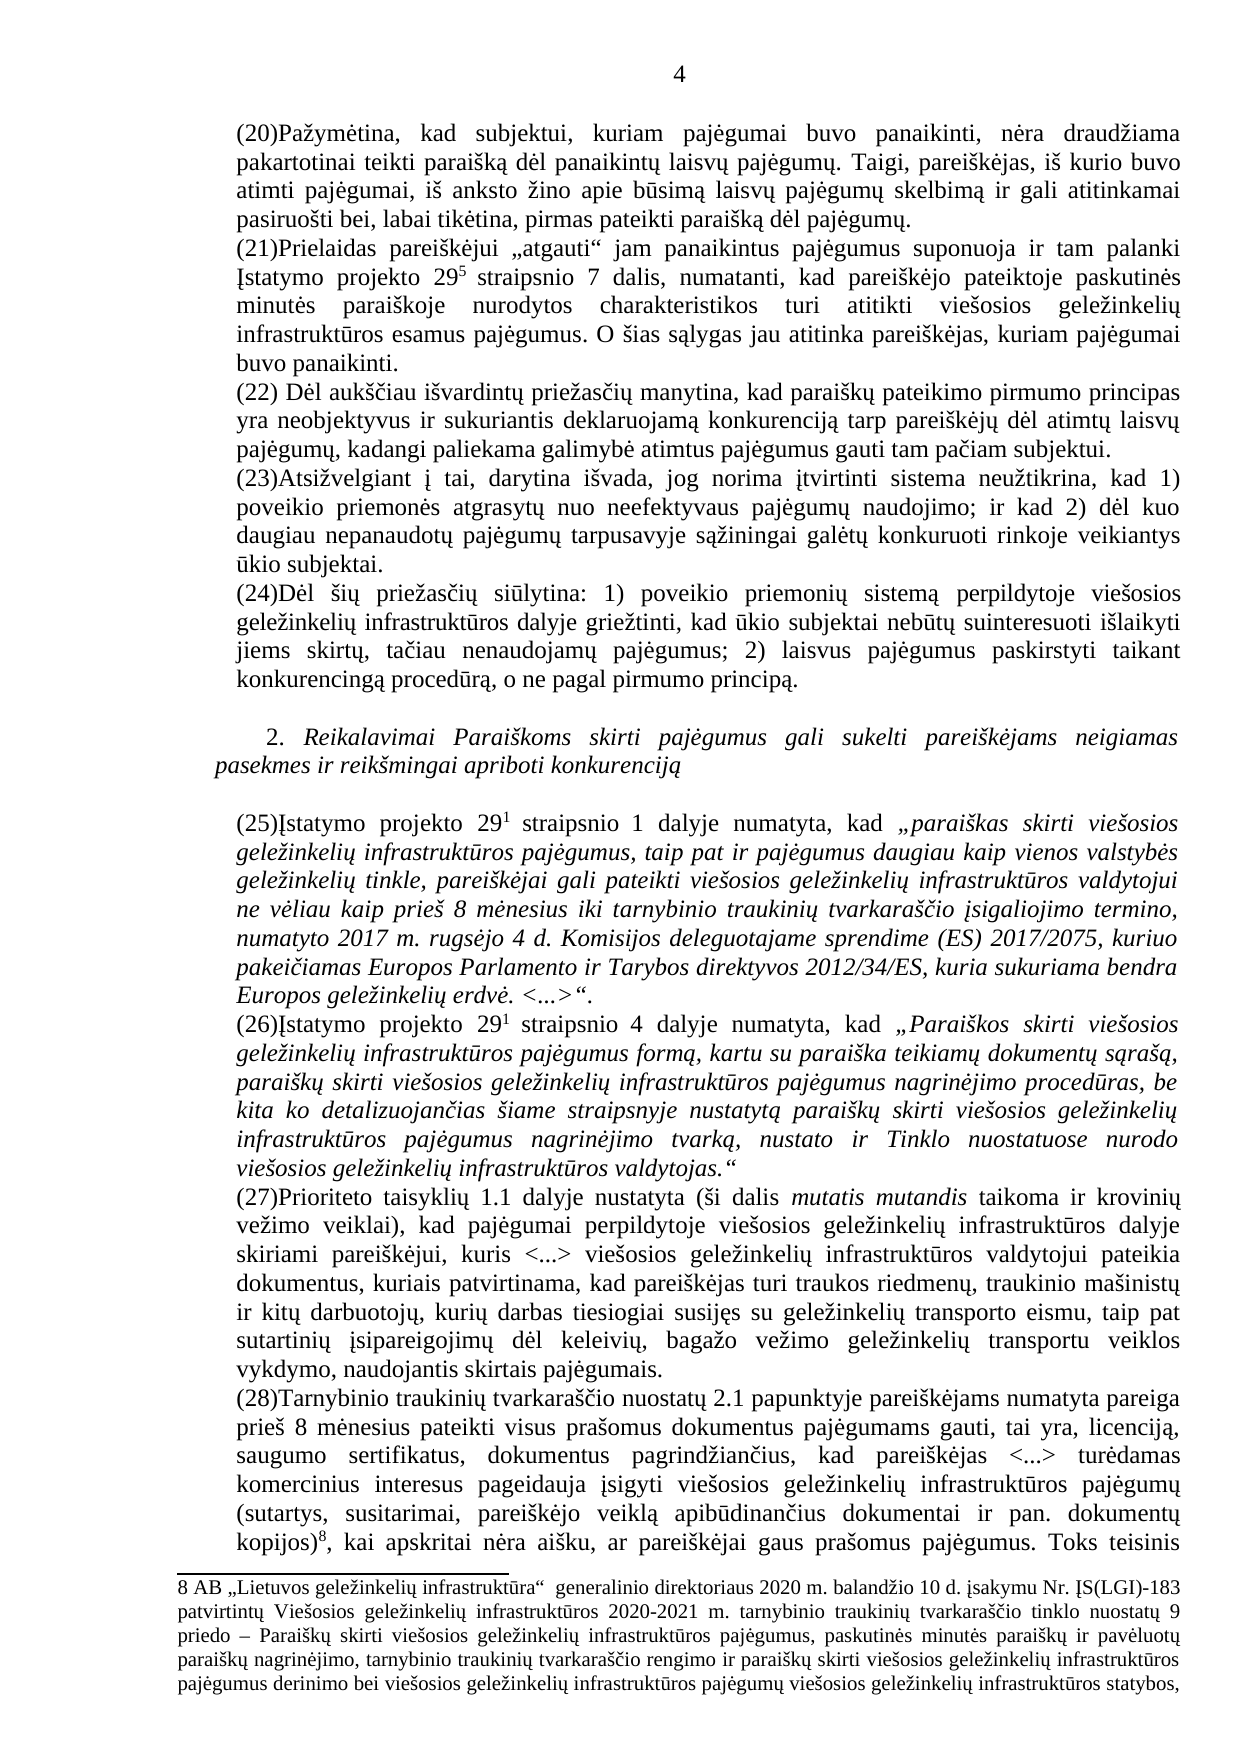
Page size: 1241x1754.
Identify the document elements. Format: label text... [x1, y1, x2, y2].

list Prioriteto taisyklių 1.1 dalyje nustatyta (ši dalis mutatis mutandis taikoma ir krovinių vežimo veiklai), kad pajėgumai perpildytoje viešosios geležinkelių infrastruktūros dalyje skiriami pareiškėjui, kuris <...> viešosios geležinkelių infrastruktūros valdytojui pateikia dokumentus, kuriais patvirtinama, kad pareiškėjas turi traukos riedmenų, traukinio mašinistų ir kitų darbuotojų, kurių darbas tiesiogiai susijęs su geležinkelių transporto eismu, taip pat sutartinių įsipareigojimų dėl keleivių, bagažo vežimo geležinkelių transportu veiklos vykdymo, naudojantis skirtais pajėgumais. [177, 1182, 1181, 1383]
list Reikalavimai Paraiškoms skirti pajėgumus gali sukelti pareiškėjams neigiamas pasekmes ir reikšmingai apriboti konkurenciją [177, 722, 1181, 779]
list Atsižvelgiant į tai, darytina išvada, jog norima įtvirtinti sistema neužtikrina, kad 1) poveikio priemonės atgrasytų nuo neefektyvaus pajėgumų naudojimo; ir kad 2) dėl kuo daugiau nepanaudotų pajėgumų tarpusavyje sąžiningai galėtų konkuruoti rinkoje veikiantys ūkio subjektai. [177, 463, 1181, 578]
list AB „Lietuvos geležinkelių infrastruktūra“ generalinio direktoriaus 2020 m. balandžio 10 d. įsakymu Nr. ĮS(LGI)-183 patvirtintų Viešosios geležinkelių infrastruktūros 2020-2021 m. tarnybinio traukinių tvarkaraščio tinklo nuostatų 9 priedo – Paraiškų skirti viešosios geležinkelių infrastruktūros pajėgumus, paskutinės minutės paraiškų ir pavėluotų paraiškų nagrinėjimo, tarnybinio traukinių tvarkaraščio rengimo ir paraiškų skirti viešosios geležinkelių infrastruktūros pajėgumus derinimo bei viešosios geležinkelių infrastruktūros pajėgumų viešosios geležinkelių infrastruktūros statybos, [177, 1574, 1181, 1695]
list Įstatymo projekto 291 straipsnio 4 dalyje numatyta, kad „Paraiškos skirti viešosios geležinkelių infrastruktūros pajėgumus formą, kartu su paraiška teikiamų dokumentų sąrašą, paraiškų skirti viešosios geležinkelių infrastruktūros pajėgumus nagrinėjimo procedūras, be kita ko detalizuojančias šiame straipsnyje nustatytą paraiškų skirti viešosios geležinkelių infrastruktūros pajėgumus nagrinėjimo tvarką, nustato ir Tinklo nuostatuose nurodo viešosios geležinkelių infrastruktūros valdytojas.“ [177, 1009, 1181, 1182]
list Pažymėtina, kad subjektui, kuriam pajėgumai buvo panaikinti, nėra draudžiama pakartotinai teikti paraišką dėl panaikintų laisvų pajėgumų. Taigi, pareiškėjas, iš kurio buvo atimti pajėgumai, iš anksto žino apie būsimą laisvų pajėgumų skelbimą ir gali atitinkamai pasiruošti bei, labai tikėtina, pirmas pateikti paraišką dėl pajėgumų. [177, 118, 1181, 233]
list Prielaidas pareiškėjui „atgauti“ jam panaikintus pajėgumus suponuoja ir tam palanki Įstatymo projekto 295 straipsnio 7 dalis, numatanti, kad pareiškėjo pateiktoje paskutinės minutės paraiškoje nurodytos charakteristikos turi atitikti viešosios geležinkelių infrastruktūros esamus pajėgumus. O šias sąlygas jau atitinka pareiškėjas, kuriam pajėgumai buvo panaikinti. [177, 233, 1181, 377]
list Įstatymo projekto 291 straipsnio 1 dalyje numatyta, kad „paraiškas skirti viešosios geležinkelių infrastruktūros pajėgumus, taip pat ir pajėgumus daugiau kaip vienos valstybės geležinkelių tinkle, pareiškėjai gali pateikti viešosios geležinkelių infrastruktūros valdytojui ne vėliau kaip prieš 8 mėnesius iki tarnybinio traukinių tvarkaraščio įsigaliojimo termino, numatyto 2017 m. rugsėjo 4 d. Komisijos deleguotajame sprendime (ES) 2017/2075, kuriuo pakeičiamas Europos Parlamento ir Tarybos direktyvos 2012/34/ES, kuria sukuriama bendra Europos geležinkelių erdvė. <...>“. [177, 808, 1181, 1009]
list Dėl aukščiau išvardintų priežasčių manytina, kad paraiškų pateikimo pirmumo principas yra neobjektyvus ir sukuriantis deklaruojamą konkurenciją tarp pareiškėjų dėl atimtų laisvų pajėgumų, kadangi paliekama galimybė atimtus pajėgumus gauti tam pačiam subjektui. [177, 377, 1181, 463]
list Tarnybinio traukinių tvarkaraščio nuostatų 2.1 papunktyje pareiškėjams numatyta pareiga prieš 8 mėnesius pateikti visus prašomus dokumentus pajėgumams gauti, tai yra, licenciją, saugumo sertifikatus, dokumentus pagrindžiančius, kad pareiškėjas <...> turėdamas komercinius interesus pageidauja įsigyti viešosios geležinkelių infrastruktūros pajėgumų (sutartys, susitarimai, pareiškėjo veiklą apibūdinančius dokumentai ir pan. dokumentų kopijos), kai apskritai nėra aišku, ar pareiškėjai gaus prašomus pajėgumus. Toks teisinis [177, 1383, 1181, 1556]
list Dėl šių priežasčių siūlytina: 1) poveikio priemonių sistemą perpildytoje viešosios geležinkelių infrastruktūros dalyje griežtinti, kad ūkio subjektai nebūtų suinteresuoti išlaikyti jiems skirtų, tačiau nenaudojamų pajėgumus; 2) laisvus pajėgumus paskirstyti taikant konkurencingą procedūrą, o ne pagal pirmumo principą. [177, 578, 1181, 693]
